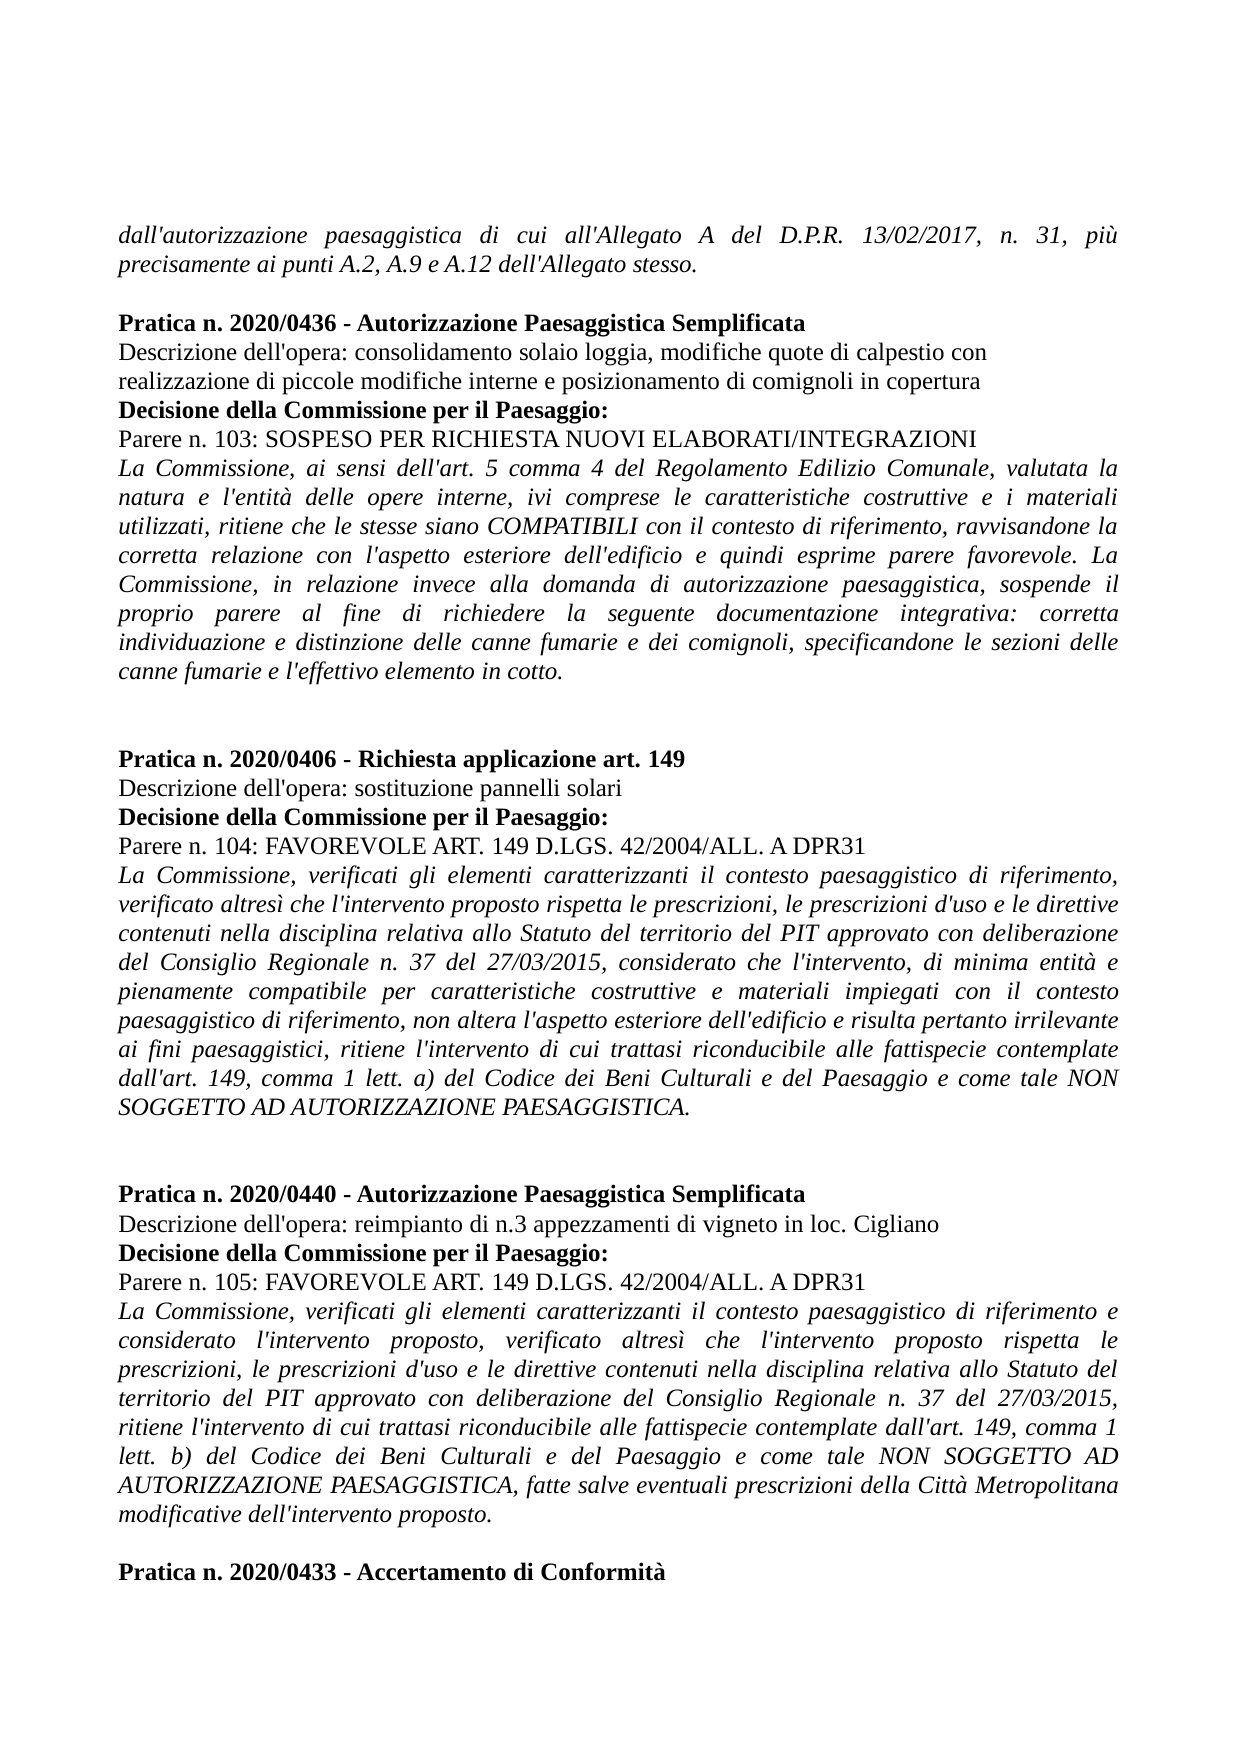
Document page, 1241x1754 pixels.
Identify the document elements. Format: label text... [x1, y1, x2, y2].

text Descrizione dell'opera: reimpianto di n.3 appezzamenti di vigneto in loc. Cigliano [118, 1208, 1122, 1237]
text Decisione della Commissione per il Paesaggio: [118, 1237, 1122, 1267]
text Pratica n. 2020/0433 - Accertamento di Conformità [118, 1557, 1122, 1586]
text Descrizione dell'opera: consolidamento solaio loggia, modifiche quote di calpestio con realizzazione di piccole modifiche interne e posizionamento di comignoli in copertura [118, 337, 1122, 395]
text dall'autorizzazione paesaggistica di cui all'Allegato A del D.P.R. 13/02/2017, n. 31, più precisamente ai punti A.2, A.9 e A.12 dell'Allegato stesso. [118, 220, 1122, 278]
text Pratica n. 2020/0440 - Autorizzazione Paesaggistica Semplificata [118, 1179, 1122, 1208]
text La Commissione, verificati gli elementi caratterizzanti il contesto paesaggistico di riferimento, verificato altresì che l'intervento proposto rispetta le prescrizioni, le prescrizioni d'uso e le direttive contenuti nella disciplina relativa allo Statuto del territorio del PIT approvato con deliberazione del Consiglio Regionale n. 37 del 27/03/2015, considerato che l'intervento, di minima entità e pienamente compatibile per caratteristiche costruttive e materiali impiegati con il contesto paesaggistico di riferimento, non altera l'aspetto esteriore dell'edificio e risulta pertanto irrilevante ai fini paesaggistici, ritiene l'intervento di cui trattasi riconducibile alle fattispecie contemplate dall'art. 149, comma 1 lett. a) del Codice dei Beni Culturali e del Paesaggio e come tale NON SOGGETTO AD AUTORIZZAZIONE PAESAGGISTICA. [118, 860, 1122, 1121]
text Parere n. 105: FAVOREVOLE ART. 149 D.LGS. 42/2004/ALL. A DPR31 [118, 1267, 1122, 1296]
text Pratica n. 2020/0436 - Autorizzazione Paesaggistica Semplificata [118, 307, 1122, 337]
text Parere n. 103: SOSPESO PER RICHIESTA NUOVI ELABORATI/INTEGRAZIONI [118, 424, 1122, 453]
text Descrizione dell'opera: sostituzione pannelli solari [118, 772, 1122, 802]
text La Commissione, ai sensi dell'art. 5 comma 4 del Regolamento Edilizio Comunale, valutata la natura e l'entità delle opere interne, ivi comprese le caratteristiche costruttive e i materiali utilizzati, ritiene che le stesse siano COMPATIBILI con il contesto di riferimento, ravvisandone la corretta relazione con l'aspetto esteriore dell'edificio e quindi esprime parere favorevole. La Commissione, in relazione invece alla domanda di autorizzazione paesaggistica, sospende il proprio parere al fine di richiedere la seguente documentazione integrativa: corretta individuazione e distinzione delle canne fumarie e dei comignoli, specificandone le sezioni delle canne fumarie e l'effettivo elemento in cotto. [118, 453, 1122, 685]
text Decisione della Commissione per il Paesaggio: [118, 395, 1122, 424]
text Pratica n. 2020/0406 - Richiesta applicazione art. 149 [118, 743, 1122, 772]
text La Commissione, verificati gli elementi caratterizzanti il contesto paesaggistico di riferimento e considerato l'intervento proposto, verificato altresì che l'intervento proposto rispetta le prescrizioni, le prescrizioni d'uso e le direttive contenuti nella disciplina relativa allo Statuto del territorio del PIT approvato con deliberazione del Consiglio Regionale n. 37 del 27/03/2015, ritiene l'intervento di cui trattasi riconducibile alle fattispecie contemplate dall'art. 149, comma 1 lett. b) del Codice dei Beni Culturali e del Paesaggio e come tale NON SOGGETTO AD AUTORIZZAZIONE PAESAGGISTICA, fatte salve eventuali prescrizioni della Città Metropolitana modificative dell'intervento proposto. [118, 1296, 1122, 1528]
text Parere n. 104: FAVOREVOLE ART. 149 D.LGS. 42/2004/ALL. A DPR31 [118, 831, 1122, 860]
text Decisione della Commissione per il Paesaggio: [118, 802, 1122, 831]
